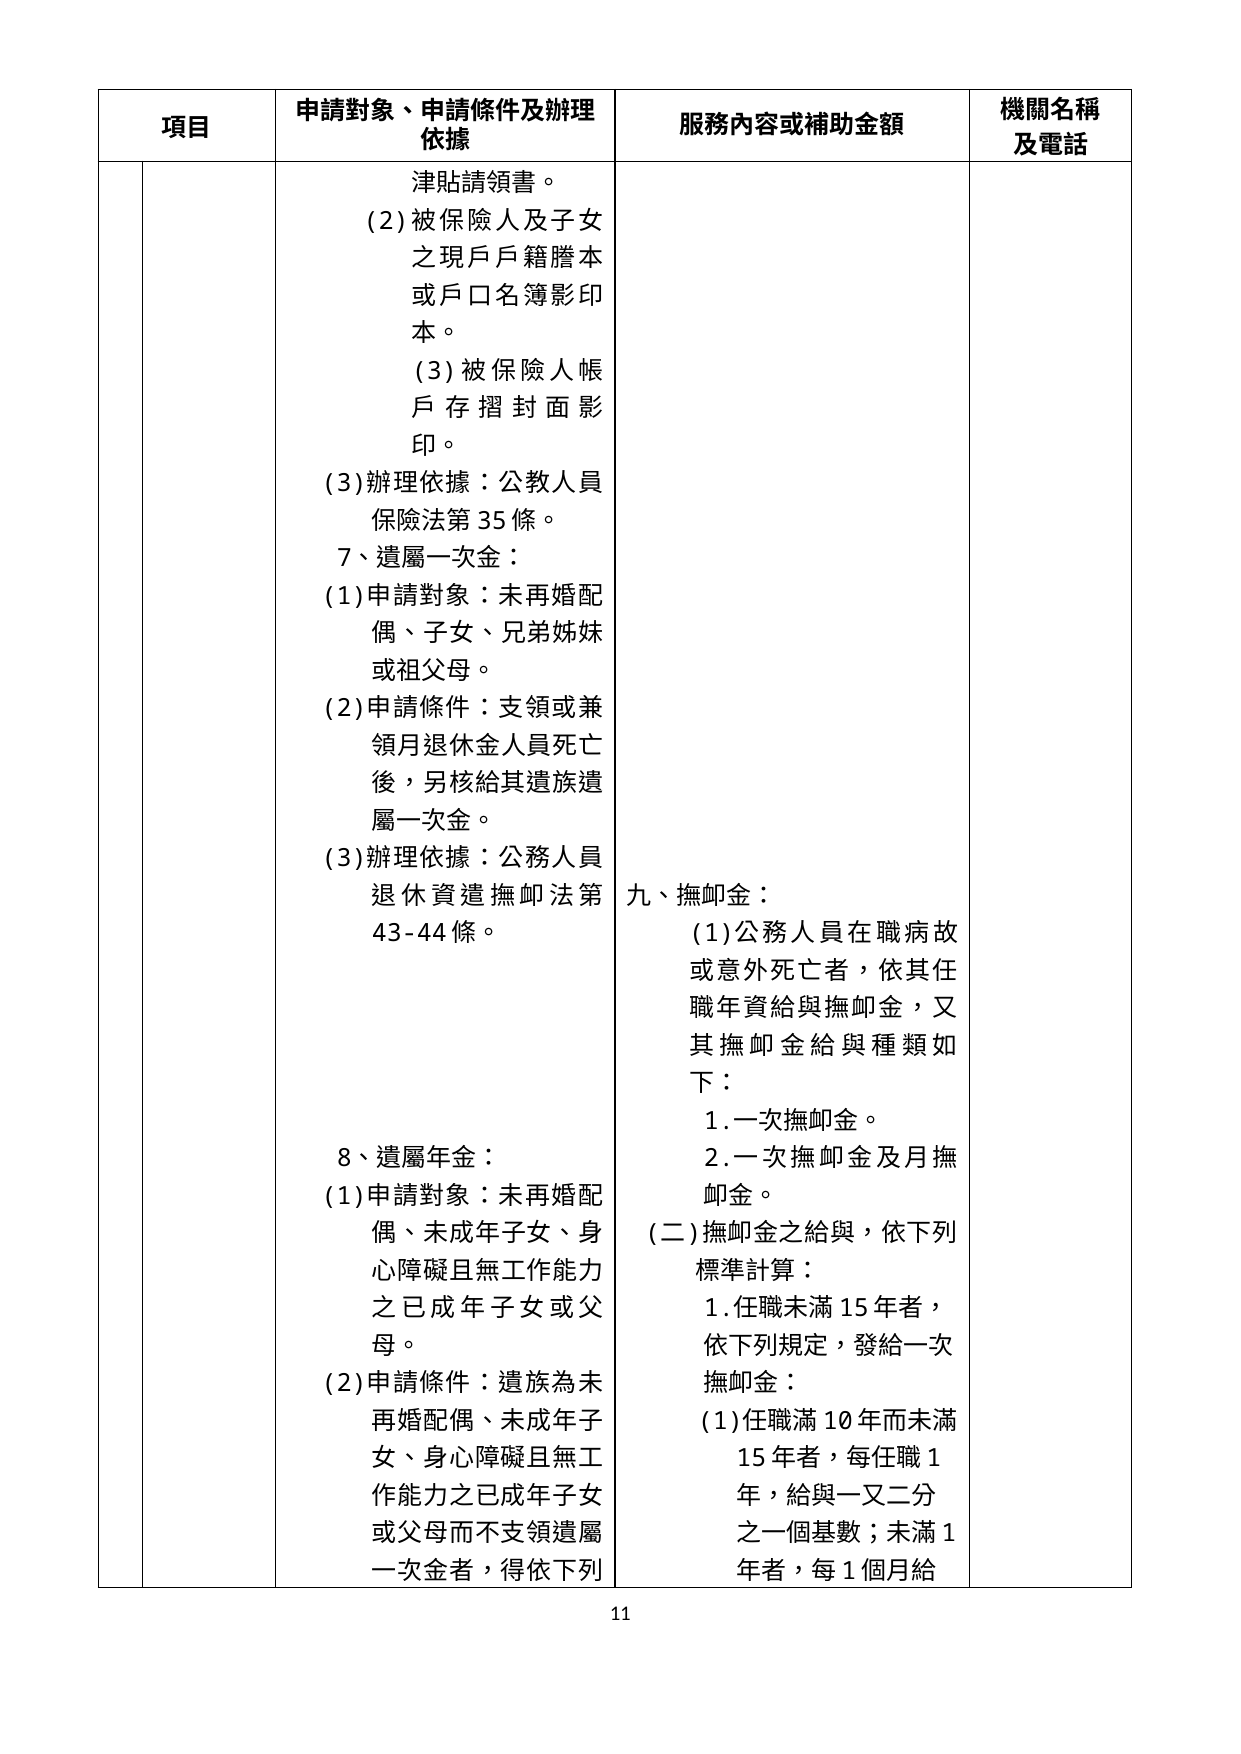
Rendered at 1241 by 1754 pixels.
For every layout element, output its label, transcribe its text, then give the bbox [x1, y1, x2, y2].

table_cell 公教員工結婚補助： 申請對象：公教員工(結婚雙方同為公教人員，得分別申請結婚補助)。 申請條件： 申請期限：結婚事實發生時符合請領規定，並於3個月內向服務機關提出申請。 說明：離婚後再與原配偶結婚者，不得申請結婚補助。 檢附文件： 填具申請表。 戶口名簿影本、結婚證書影本，得以戶籍謄本替代(需得確認申請人之親屬關係及各該事實發生日期及法律效果)。 辦理依據：全國軍公教員工待遇支給要點「公教人員婚喪生育補助表」。 公教員工子女教育補助： 申請對象：公教員工。 申請條件： 公教人員子女隨在臺澎金馬地區居住，就讀政府立案之公私立大專以下小學以上學校肄業正式生，可按規定申請子女教育補助。 申請期限：當學年上學期於十月二十五日前、下學期於四月十日前向本機關或學校申請。 說明： 公教人員子女以未婚且無職業需仰賴申請人扶養為限。公教人員申請子女教育補助時，其未婚子女如繼續從事經常性工作，且開學日前六個月工作平均每月所得（依所得稅法申報之所得）超過勞工基本工資者，以有職業論，不得申請補助。 公教人員子女除就讀國中小未因特殊身分全免(減免)學雜費及政府提供獎助者，依表訂數額申請子女教育補助外，其實際繳納之學雜費低於子女教育補助表訂數額者，僅得申請補助其實際繳納數額。 公教人員請領子女教育補助，應以在職期間其子女已完成當學期註冊手續為要件。其申請以各級學校所規定之修業年限為準。如有轉學、轉系、重考、留級、重修情形，其於同一學制重複就讀之年級，不再補助。又畢業後再考入相同學制學校就讀者，不得請領。 夫妻同為公教人員者，其子女教育補助應自行協調由一方申領。 檢附文件： 填具申請表。 戶口名簿影本 (於本機關第一次申請時，須繳驗戶口名簿以確認親子關係，爾後除申請人之親子關係變更須主動通知人事單位外，無須繳驗。) 收費單據：國中、國小無須繳驗；公私立高中(職)以上繳驗收費單據，如係繳交影本應由申請人簽名。又未能繳驗收費單據者，得以其他足資證明繳付學雜費(支付)事實之證明文件，併附原繳費通知單申領。 (三)辦理依據：全國軍公教員工待遇支給要點「公教人員子女補助表」。 公教員工配偶喪葬補助： 申請對象：公教員工。 申請條件： 申請期限：死亡事實發生時符合請領規定，並於3個月內向服務機關提出申請。 說明： 配偶以未擔任公職者為限。 夫妻或其他親屬同為公教人員者，對同一死亡事實，以報領1份為限。 檢附文件： 填具申請表。 死亡證件書。 死亡眷屬之死亡登記戶籍謄本或戶口名簿影本 (需得確認申請人之親屬關係及各該事實發生日期及法律效果)。 辦理依據：全國軍公教員工待遇支給要點「公教人員婚喪生育補助表」。 公教員工子女喪葬補助： 申請對象：公教員工。 申請條件： 申請期限：死亡事實發生時符合請領規定，並於3個月內向服務機關提出申請。 說明： 夫妻或其他親屬同為公教人員者，對同一死亡事實，以報領1份為限。 子女以未滿20歲、未婚且無職業者為限。但未婚子女年滿二十歲有下列情形之一，必須仰賴申請人扶養經查明屬實者，不在此限： 在校肄業而確無職業。 無力謀生。 檢附文件： 填具申請表。 死亡證件書。 死亡眷屬之死亡登記戶籍謄本或戶口名簿影本 (需得確認申請人之親屬關係及各該事實發生日期及法律效果)。 辦理依據：全國軍公教員工待遇支給要點「公教人員婚喪生育補助表」。 公教人員眷屬(配偶及子女)喪葬津貼： 申請條件：公教人員。 申請條件： 公保被保險人之配偶、子女因疾病或意外傷害而致死亡者。 說明：符合請領同一眷屬喪葬津貼之被保險人有數人時，應自行協商，推由1人檢證請領；具領之後，不得更改。如有協商不實，致損及其他被保險人權益時，由具領人負責。 檢附文件： 填具公教人員保險眷屬喪葬請領書。 協商切結書。 眷屬死亡證明文件。 眷屬死亡登記戶籍謄本或戶口名簿影印本。 被保險人現戶戶籍謄本或戶口名簿影印本。 領取給付收據(選擇入戶者免送收據)。 辦理依據：公教人員保險法第34條。 公教人員育嬰留職停薪津貼： 申請對象：公教人員。 申請條件： 被保險人加保年資滿1年以上，養育3足歲以下子女，辦理育嬰留職停薪並選擇繼續加保者。 檢附文件： 填具公教人員保險育嬰留職停薪津貼請領書。 被保險人及子女之現戶戶籍謄本或戶口名簿影印本。 被保險人帳戶存摺封面影印。 辦理依據：公教人員保險法第35條。 遺屬一次金： 申請對象：未再婚配偶、子女、兄弟姊妹或祖父母。 申請條件：支領或兼領月退休金人員死亡後，另核給其遺族遺屬一次金。 辦理依據：公務人員退休資遣撫卹法第43-44條。 遺屬年金： 申請對象：未再婚配偶、未成年子女、身心障礙且無工作能力之已成年子女或父母。 申請條件：遺族為未再婚配偶、未成年子女、身心障礙且無工作能力之已成年子女或父母而不支領遺屬一次金者，得依下列規定，改領遺屬年金： 具備以下條件之一且未再婚配偶，給與終身。但以其法定婚姻關係於退休人員亡故時，已累積存續10年以上為限： 年滿55歲。 身心障礙且無工作能力。 未成年子女給與至成年為止。但身心障礙且無工作能力之已成年子女，給與終身。 父母給與終身。 未滿55歲而不得依前項第1款領受遺屬年金之未再婚配偶，得自年滿55歲之日起，支領終身遺屬年金。 辦理依據：公務人員退休資遣撫卹法第45條。 撫卹金： 申請對象：公務人員之遺族撫卹金，由未再婚配偶領受二分之一；其餘由子女、父母、祖父母、兄弟姊妹等遺族，依序平均領受。 申請條件： 公務人員在職死亡者，由其遺族或服務機關申辦撫卹。 公務人員於休職、停職或留職停薪期間死亡者，其遺族或服務機關得申辦撫卹。 辦理依據：公務人員退休資遣撫卹法第62-63條。 退撫給與分配： 申請對象：離婚之配偶。 申請條件： 公務人員之離婚配偶與該公務人員婚姻關係存續期間滿2年者，於法定財產制或共同財產制關係因離婚而消滅時。 其分配請求權之行使，以該公務人員得依該其他法律享有同等離婚配偶退休金分配請求權者為限。 請求權時效：自知悉有請求權時起，2年間不行使而消滅。自法定財產制或共同財產制關係消滅起逾5年者，亦同。 辦理依據：公務人員退休資遣撫卹法第82-84條。 [276, 162, 614, 1587]
table_header 項目 [99, 90, 275, 161]
table_cell [143, 162, 275, 1587]
table_cell 一、公教員工結婚補助： 補助基準為2個月(以事實發生日期當月薪俸額為準)。 二、公教員工子女教育補助： 三、公教員工配偶喪葬補助： 補助基準為5個月(以事實發生日期當月薪俸額為準)。 四、公教員工子女喪葬補助： 補助基準為3個月(以事實發生日期當月薪俸額為準)。 五、公教人員眷屬(配偶及子女)喪葬津貼： 給付月數按被保險人眷屬死亡當月起，往前推算6個月保險俸(薪)額之平均數計算。但加保未滿6個月者，按其實際加保月數之平均保險俸(薪)額計算： 配偶：給與3個月。 子女：年滿12歲未滿25歲者，給與2個月；已為出生登記且未滿12歲者，給與1個月。 六、公教人員育嬰留職停薪津貼： 給付標準：以被保險人育嬰留職停薪當月起前6個月平均保險俸(薪)額60%計算。 給付月數：自被保險人留職停薪之日起，按月發給津貼，每1子女合計最長發給6個月。但留職停薪期間未滿6個月者，以實際留職停薪月數發給；未滿1個月之畸零日數，按實際留職停薪日數計算。 七、遺屬一次金： 先依退休人員審定之退休年資及最後支領月退休金之計算基準及基數內涵，按退休人員退休時適用之支給標準，計算其應領之一次退休金並扣除已領月退休金後，核給其餘額。無餘額者，不再發給。 再依退休人員最後在職同等級人員每月所領本（年功）俸（薪）額加計1倍金額，另計給6個基數之遺屬一次金。無前款所定餘額者，亦同。 八、遺屬年金： 按退休人員亡故時所支(兼)領月退休金之二分之一。 九、撫卹金： 公務人員在職病故或意外死亡者，依其任職年資給與撫卹金，又其撫卹金給與種類如下： 一次撫卹金。 一次撫卹金及月撫卹金。 (二)撫卹金之給與，依下列標準計算： 任職未滿15年者，依下列規定，發給一次撫卹金： 任職滿10年而未滿15年者，每任職1年，給與一又二分之一個基數；未滿1年者，每1個月給與八分之一個基數；其未滿1個月者，以1個月計。 任職未滿10年者，除依前款規定給卹外，每少1個月，加給十二分 之一個基數，加至滿九又十二分之十一個基數後，不再加給。但曾依法令領取由政府編列預算或退撫基金支付之退離給與或發還退撫基金費用本息者，其年資應合併計算；逾10年者，不再加給。 任職15年者，依下列規定發給一次撫卹金及月撫卹金： 每月給與二分之一個基數之月撫卹金。 前15年給與15個基數一次撫卹金。超過15年部分，每增1年，加給二分之一個基數，最高給與二十七又二分之一個基數；未滿1年之月數，每1個月給與二十四分之一個基數；未滿1個月者，以1個月計。 前項基數內涵之計算，以退休金計算基準(平均俸額)加1倍為準。 (三)因公死亡者，除依規定擬制撫卹給與年資計給撫卹金，並依不同因公死亡事由，加給一次撫卹金。 (四)另依亡故人員最後在職時經銓敘審定之俸(薪)級及俸(薪)點計算，給與7個月本(年功)俸(薪)額之殮葬補助費。 十、退撫給與分配： 以離婚配偶與該公務人員法定財產制或共同財產制關係在該公務人員審定退休年資期間所占比率二分之一為分配比率，計算得請求分配之退休金。得請求分配數額按其審定退休年資計算之應領一次退休金為準。 前項所定二分之一分配顯失公平者，當事人一方得聲請法院調整或免除其分配額。 [616, 162, 969, 1587]
table_header 機關名稱 及電話 [970, 90, 1131, 161]
table_cell [970, 162, 1131, 1587]
table_header 服務內容或補助金額 [616, 90, 969, 161]
table_header 申請對象、申請條件及辦理依據 [276, 90, 614, 161]
table_cell [99, 162, 142, 1587]
